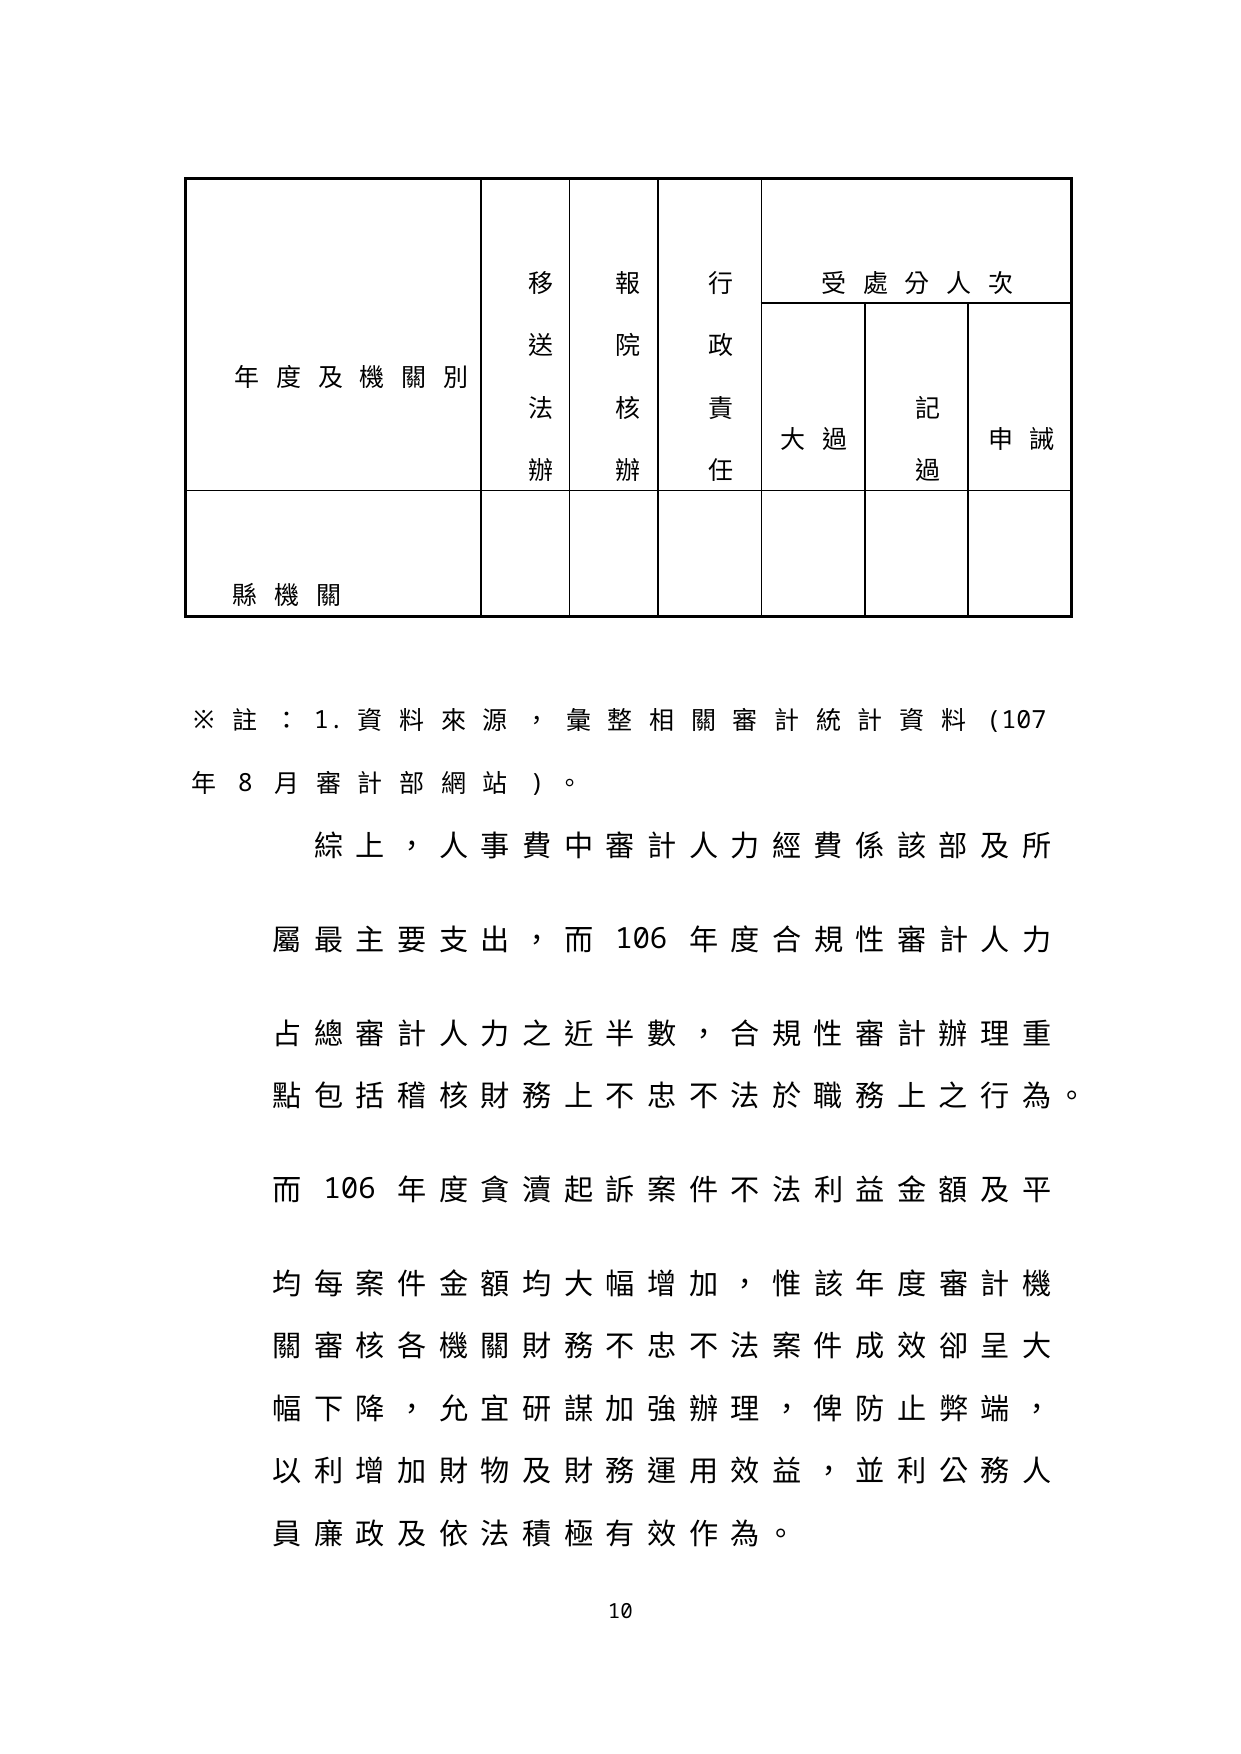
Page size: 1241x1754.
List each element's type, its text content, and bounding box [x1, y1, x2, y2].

table_cell 大過 [762, 304, 864, 490]
table_cell [659, 491, 761, 615]
table_header 年度及機關別 [187, 180, 480, 490]
table_header 移送 法辦 [482, 180, 569, 490]
table_cell [969, 491, 1070, 615]
table_header 受處分人次 [762, 180, 1070, 302]
table_cell 縣機關 [187, 491, 480, 615]
table_cell [570, 491, 657, 615]
table_cell 申誡 [969, 304, 1070, 490]
text 綜上，人事費中審計人力經費係該部及所屬最主要支出，而106年度合規性審計人力占總審計人力之近半數，合規性審計辦理重點包括稽核財務上不忠不法於職務上之行為。而106年度貪瀆起訴案件不法利益金額及平均每案件金額均大幅增加，惟該年度審計機關審核各機關財務不忠不法案件成效卻呈大幅下降，允宜研謀加強辦理，俾防止弊端，以利增加財物及財務運用效益，並利公務人員廉政及依法積極有效作為。 [242, 802, 1058, 1552]
table_cell [482, 491, 569, 615]
table_header 行政責任處分 [659, 180, 761, 490]
table_header 報院 核辦 [570, 180, 657, 490]
text ※註：1.資料來源，彙整相關審計統計資料(107年8月審計部網站)。 [183, 677, 1058, 802]
table_cell [866, 491, 967, 615]
table_cell [762, 491, 864, 615]
table_cell 記過 [866, 304, 967, 490]
